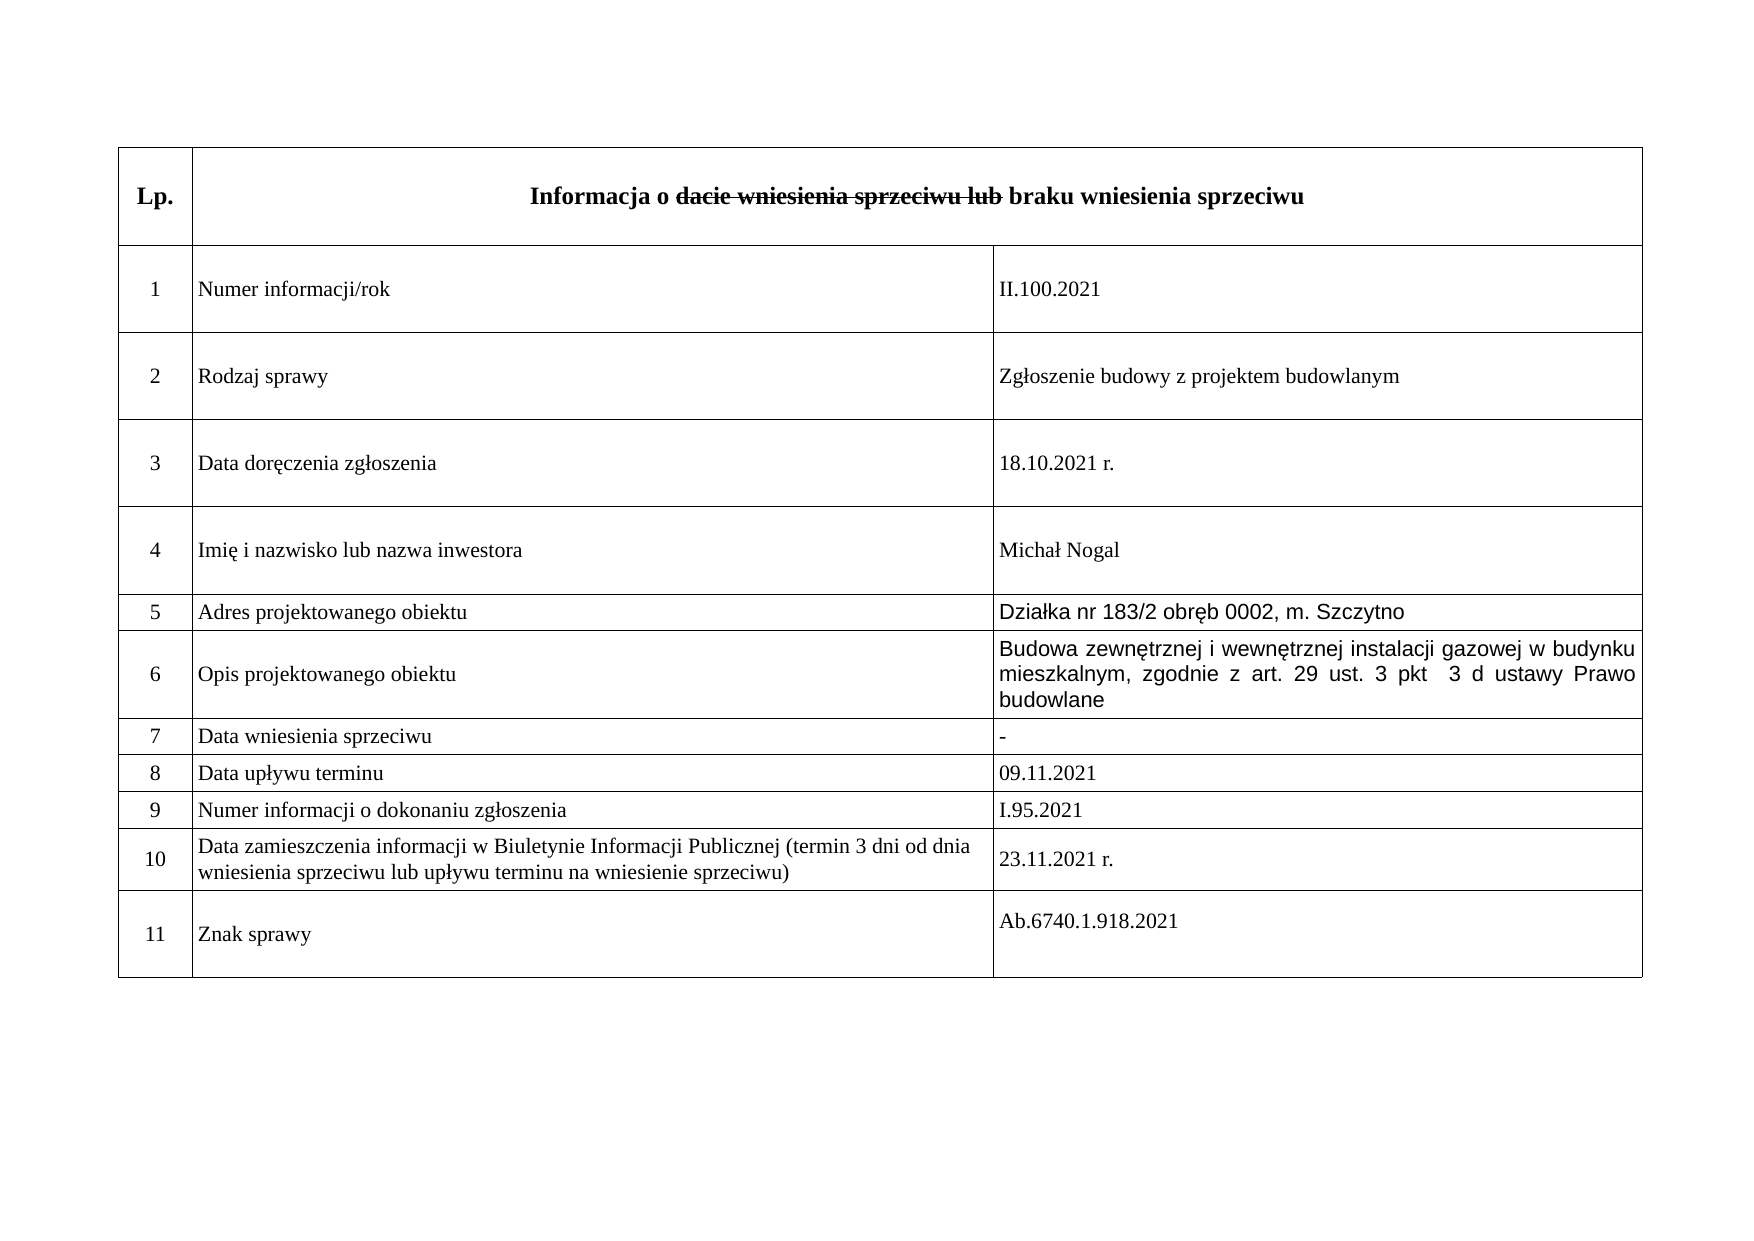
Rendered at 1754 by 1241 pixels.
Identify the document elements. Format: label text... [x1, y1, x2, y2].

table_cell 5 [119, 595, 192, 630]
table_cell 23.11.2021 r. [994, 829, 1642, 890]
table_cell Znak sprawy [193, 891, 993, 977]
table_cell Data upływu terminu [193, 755, 993, 791]
table_cell 09.11.2021 [994, 755, 1642, 791]
table_cell 2 [119, 333, 192, 419]
table_cell Data doręczenia zgłoszenia [193, 420, 993, 506]
table_cell 9 [119, 792, 192, 828]
table_cell Opis projektowanego obiektu [193, 631, 993, 717]
table_cell Ab.6740.1.918.2021 [994, 891, 1642, 977]
table_cell Rodzaj sprawy [193, 333, 993, 419]
table_cell 10 [119, 829, 192, 890]
table_cell Działka nr 183/2 obręb 0002, m. Szczytno [994, 595, 1642, 630]
table_cell 4 [119, 507, 192, 593]
table_cell 3 [119, 420, 192, 506]
table_cell Zgłoszenie budowy z projektem budowlanym [994, 333, 1642, 419]
table_cell - [994, 719, 1642, 754]
table_cell Adres projektowanego obiektu [193, 595, 993, 630]
table_cell Michał Nogal [994, 507, 1642, 593]
table_cell 18.10.2021 r. [994, 420, 1642, 506]
table_header Informacja o dacie wniesienia sprzeciwu lub braku wniesienia sprzeciwu [193, 148, 1642, 245]
table_cell Data zamieszczenia informacji w Biuletynie Informacji Publicznej (termin 3 dni od dnia wniesienia sprzeciwu lub upływu terminu na wniesienie sprzeciwu) [193, 829, 993, 890]
table_cell 7 [119, 719, 192, 754]
table_cell 11 [119, 891, 192, 977]
table_cell 6 [119, 631, 192, 717]
table_cell Numer informacji/rok [193, 246, 993, 332]
table_cell Budowa zewnętrznej i wewnętrznej instalacji gazowej w budynku mieszkalnym, zgodnie z art. 29 ust. 3 pkt 3 d ustawy Prawo budowlane [994, 631, 1642, 717]
table_cell I.95.2021 [994, 792, 1642, 828]
table_header Lp. [119, 148, 192, 245]
table_cell Imię i nazwisko lub nazwa inwestora [193, 507, 993, 593]
table_cell 1 [119, 246, 192, 332]
table_cell Data wniesienia sprzeciwu [193, 719, 993, 754]
table_cell II.100.2021 [994, 246, 1642, 332]
table_cell 8 [119, 755, 192, 791]
table_cell Numer informacji o dokonaniu zgłoszenia [193, 792, 993, 828]
